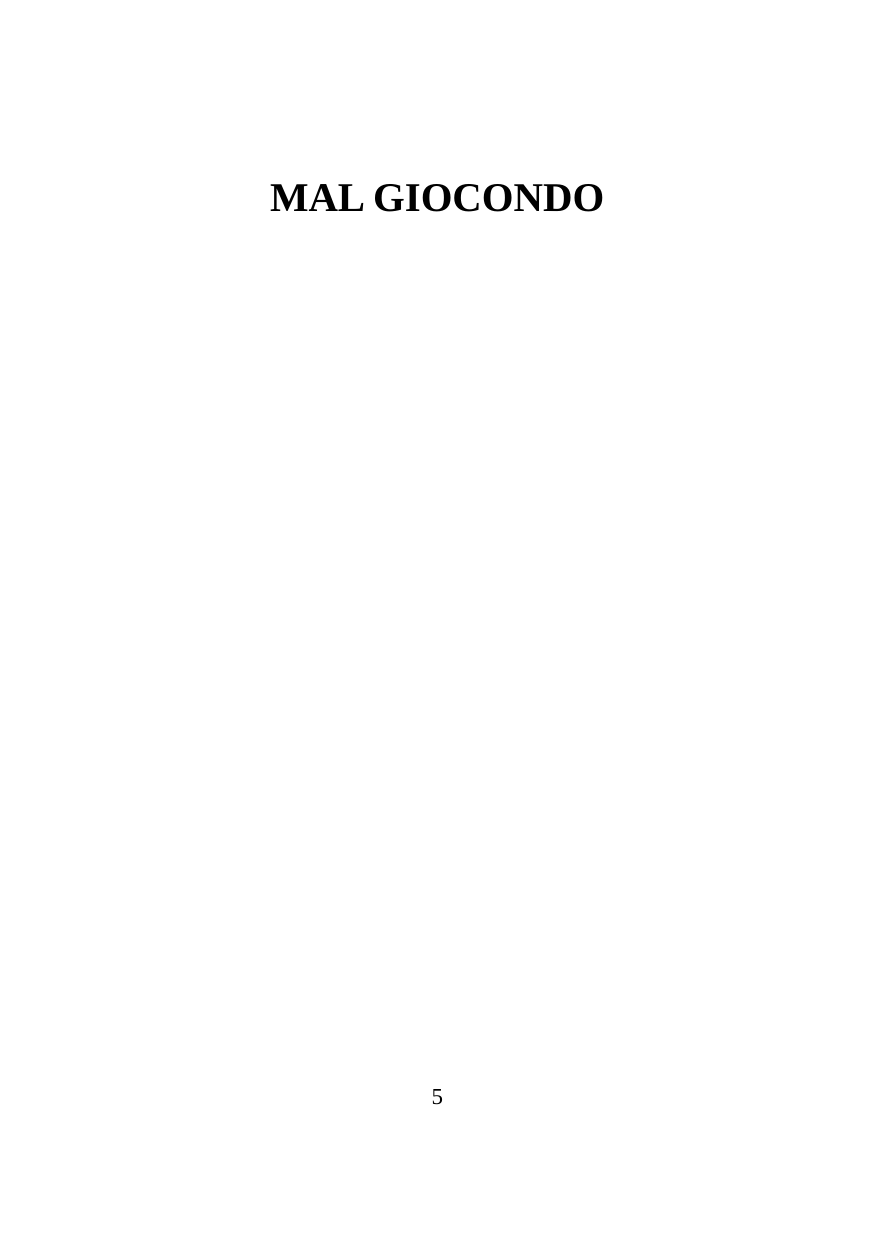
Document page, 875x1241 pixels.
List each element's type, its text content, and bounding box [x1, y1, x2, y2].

subtitle MAL GIOCONDO [106, 173, 768, 220]
